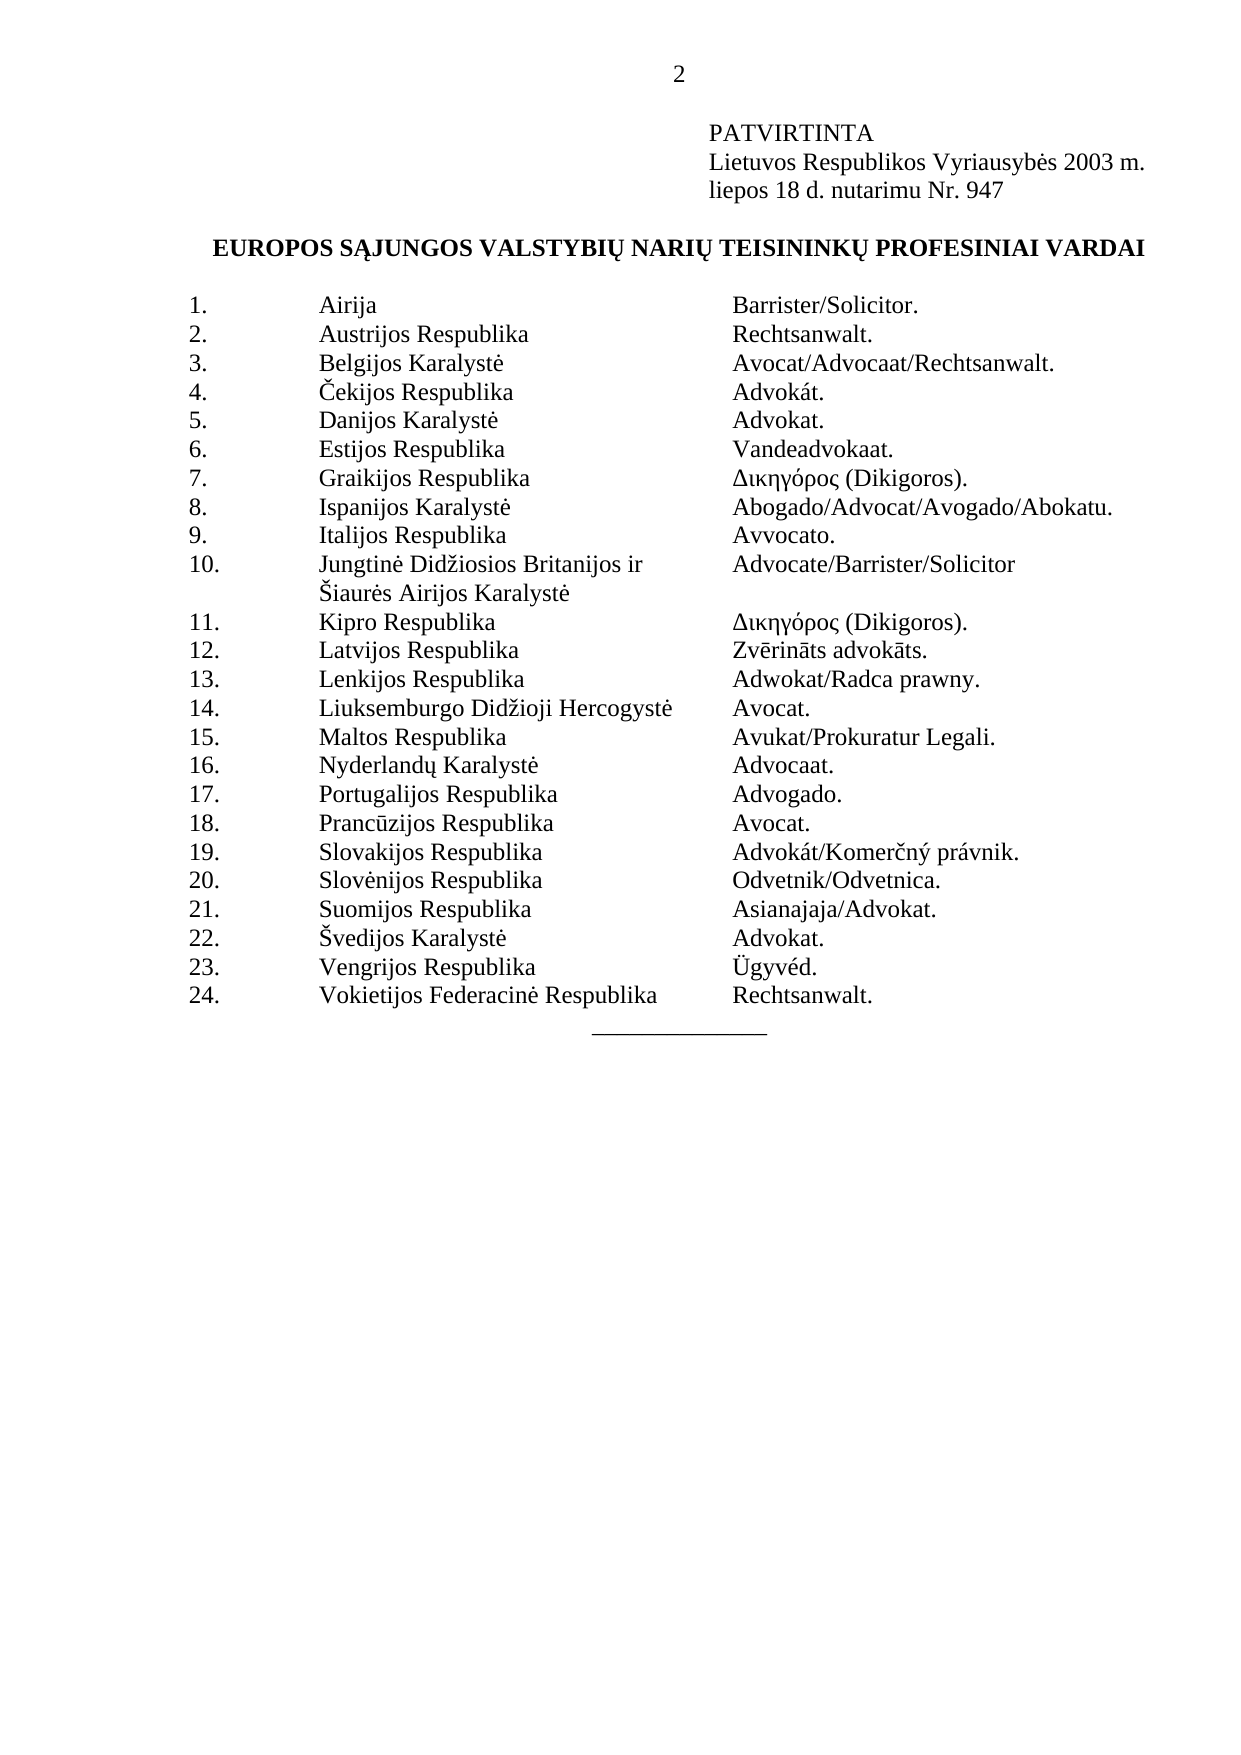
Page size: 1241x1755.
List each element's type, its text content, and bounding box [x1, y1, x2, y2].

table_cell 12. [177, 636, 307, 664]
table_cell 14. [177, 693, 307, 722]
table_cell Rechtsanwalt. [721, 981, 1181, 1009]
table_cell Vengrijos Respublika [307, 952, 721, 981]
table_cell Advokát/Komerčný právnik. [721, 837, 1181, 866]
table_cell Avocat. [721, 808, 1181, 837]
table_cell Avukat/Prokuratur Legali. [721, 722, 1181, 751]
table_cell Avocat. [721, 693, 1181, 722]
table_cell Nyderlandų Karalystė [307, 751, 721, 779]
table_cell Ispanijos Karalystė [307, 492, 721, 521]
table_cell 19. [177, 837, 307, 866]
text EUROPOS SĄJUNGOS VALSTYBIŲ NARIŲ TEISININKŲ PROFESINIAI VARDAI [177, 233, 1181, 262]
table_cell 6. [177, 434, 307, 463]
table_cell Asianajaja/Advokat. [721, 894, 1181, 923]
table_cell Slovėnijos Respublika [307, 866, 721, 894]
table_cell Vokietijos Federacinė Respublika [307, 981, 721, 1009]
table_header Barrister/Solicitor. [721, 291, 1181, 319]
table_cell Kipro Respublika [307, 607, 721, 636]
table_header 1. [177, 291, 307, 319]
table_cell Prancūzijos Respublika [307, 808, 721, 837]
table_cell Portugalijos Respublika [307, 779, 721, 808]
table_cell Advokat. [721, 406, 1181, 434]
table_cell 8. [177, 492, 307, 521]
table_cell Advogado. [721, 779, 1181, 808]
text ______________ [177, 1009, 1181, 1038]
table_cell Graikijos Respublika [307, 463, 721, 492]
table_cell Odvetnik/Odvetnica. [721, 866, 1181, 894]
table_cell Avocat/Advocaat/Rechtsanwalt. [721, 348, 1181, 377]
table_cell Jungtinė Didžiosios Britanijos ir Šiaurės Airijos Karalystė [307, 549, 721, 607]
text Lietuvos Respublikos Vyriausybės 2003 m. [177, 147, 1181, 176]
table_cell 7. [177, 463, 307, 492]
table_cell Advocate/Barrister/Solicitor [721, 549, 1181, 607]
table_cell Zvērināts advokāts. [721, 636, 1181, 664]
text PATVIRTINTA [177, 118, 1181, 147]
table_cell Suomijos Respublika [307, 894, 721, 923]
table_cell Latvijos Respublika [307, 636, 721, 664]
table_cell 13. [177, 664, 307, 693]
table_cell 11. [177, 607, 307, 636]
table_cell Advocaat. [721, 751, 1181, 779]
table_cell 24. [177, 981, 307, 1009]
table_cell 4. [177, 377, 307, 406]
table_cell Vandeadvokaat. [721, 434, 1181, 463]
table_cell 22. [177, 923, 307, 952]
table_cell Adwokat/Radca prawny. [721, 664, 1181, 693]
table_cell Liuksemburgo Didžioji Hercogystė [307, 693, 721, 722]
table_cell 17. [177, 779, 307, 808]
table_cell Δικηγόρος (Dikigoros). [721, 607, 1181, 636]
table_cell Belgijos Karalystė [307, 348, 721, 377]
table_cell 10. [177, 549, 307, 607]
table_cell 15. [177, 722, 307, 751]
table_cell Italijos Respublika [307, 521, 721, 549]
table_cell 3. [177, 348, 307, 377]
table_cell Lenkijos Respublika [307, 664, 721, 693]
table_cell 21. [177, 894, 307, 923]
table_cell Čekijos Respublika [307, 377, 721, 406]
table_cell 18. [177, 808, 307, 837]
table_cell Δικηγόρος (Dikigoros). [721, 463, 1181, 492]
table_cell Avvocato. [721, 521, 1181, 549]
text liepos 18 d. nutarimu Nr. 947 [177, 176, 1181, 204]
table_cell Maltos Respublika [307, 722, 721, 751]
table_cell 20. [177, 866, 307, 894]
table_cell 16. [177, 751, 307, 779]
table_cell Austrijos Respublika [307, 319, 721, 348]
table_cell Advokat. [721, 923, 1181, 952]
table_cell Švedijos Karalystė [307, 923, 721, 952]
table_cell Danijos Karalystė [307, 406, 721, 434]
table_cell Ügyvéd. [721, 952, 1181, 981]
table_cell 5. [177, 406, 307, 434]
table_cell Abogado/Advocat/Avogado/Abokatu. [721, 492, 1181, 521]
table_cell Rechtsanwalt. [721, 319, 1181, 348]
table_cell Advokát. [721, 377, 1181, 406]
table_cell Slovakijos Respublika [307, 837, 721, 866]
table_cell 2. [177, 319, 307, 348]
table_cell Estijos Respublika [307, 434, 721, 463]
table_cell 23. [177, 952, 307, 981]
table_cell 9. [177, 521, 307, 549]
table_header Airija [307, 291, 721, 319]
